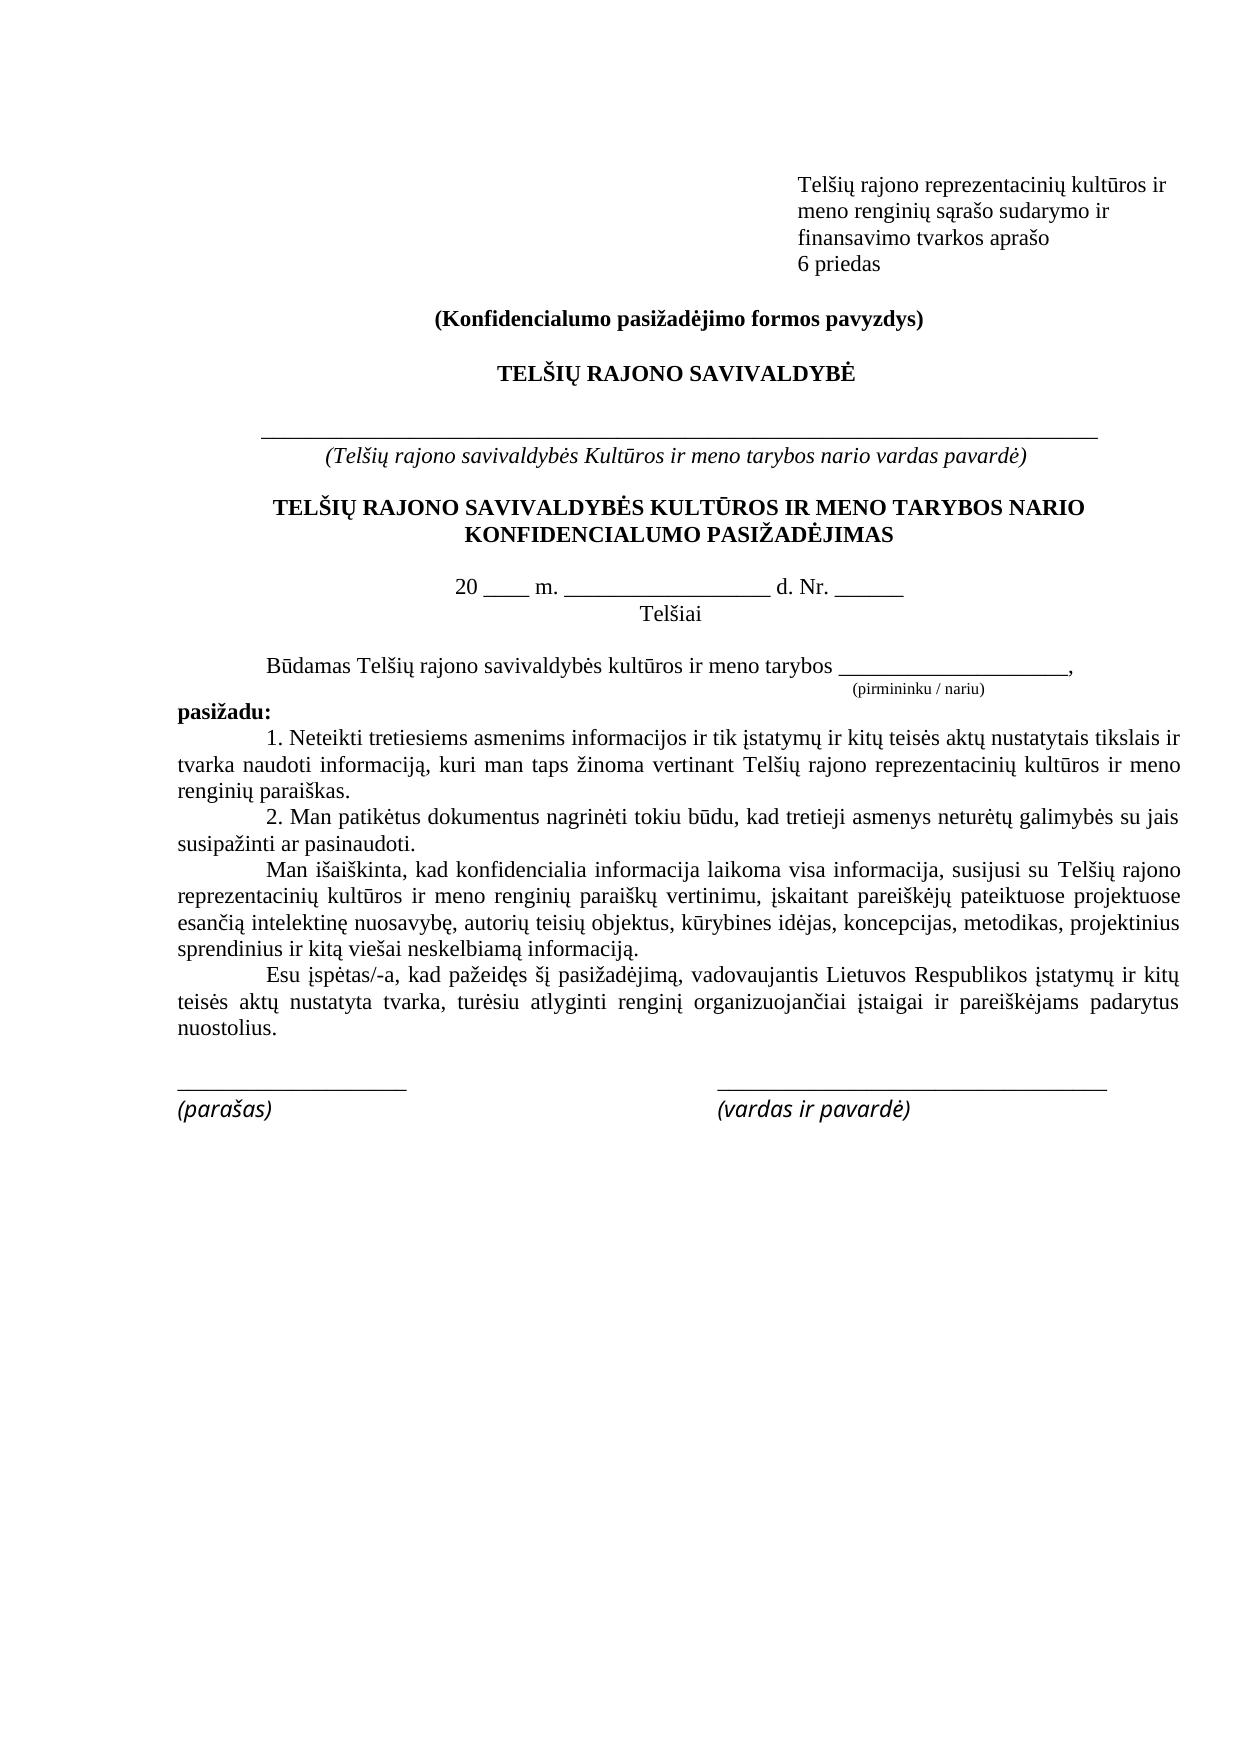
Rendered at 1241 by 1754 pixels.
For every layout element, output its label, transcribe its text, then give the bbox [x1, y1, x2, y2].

text ____________________ __________________________________ [177, 1067, 1181, 1093]
text (Telšių rajono savivaldybės Kultūros ir meno tarybos nario vardas pavardė) [177, 442, 1181, 468]
text TELŠIŲ RAJONO SAVIVALDYBĖ [177, 360, 1181, 387]
text TELŠIŲ RAJONO SAVIVALDYBĖS KULTŪROS IR MENO TARYBOS NARIO KONFIDENCIALUMO PASIŽADĖJIMAS [177, 494, 1181, 547]
text Man išaiškinta, kad konfidencialia informacija laikoma visa informacija, susijusi su Telšių rajono reprezentacinių kultūros ir meno renginių paraiškų vertinimu, įskaitant pareiškėjų pateiktuose projektuose esančią intelektinę nuosavybę, autorių teisių objektus, kūrybines idėjas, koncepcijas, metodikas, projektinius sprendinius ir kitą viešai neskelbiamą informaciją. [177, 856, 1181, 962]
text (parašas) (vardas ir pavardė) [177, 1093, 1181, 1124]
text Būdamas Telšių rajono savivaldybės kultūros ir meno tarybos ____________________, [177, 652, 1181, 679]
text 1. Neteikti tretiesiems asmenims informacijos ir tik įstatymų ir kitų teisės aktų nustatytais tikslais ir tvarka naudoti informaciją, kuri man taps žinoma vertinant Telšių rajono reprezentacinių kultūros ir meno renginių paraiškas. [177, 724, 1181, 803]
text Esu įspėtas/-a, kad pažeidęs šį pasižadėjimą, vadovaujantis Lietuvos Respublikos įstatymų ir kitų teisės aktų nustatyta tvarka, turėsiu atlyginti renginį organizuojančiai įstaigai ir pareiškėjams padarytus nuostolius. [177, 962, 1181, 1041]
text Telšių rajono reprezentacinių kultūros ir meno renginių sąrašo sudarymo ir finansavimo tvarkos aprašo [797, 171, 1181, 250]
text _________________________________________________________________________ [177, 415, 1181, 442]
text (pirmininku / nariu) [717, 679, 1181, 698]
text 20 ____ m. __________________ d. Nr. ______ [177, 573, 1181, 600]
text 6 priedas [662, 250, 1181, 276]
text Telšiai [177, 600, 1181, 626]
text 2. Man patikėtus dokumentus nagrinėti tokiu būdu, kad tretieji asmenys neturėtų galimybės su jais susipažinti ar pasinaudoti. [177, 803, 1181, 856]
text (Konfidencialumo pasižadėjimo formos pavyzdys) [177, 305, 1181, 331]
text pasižadu: [177, 698, 1181, 724]
